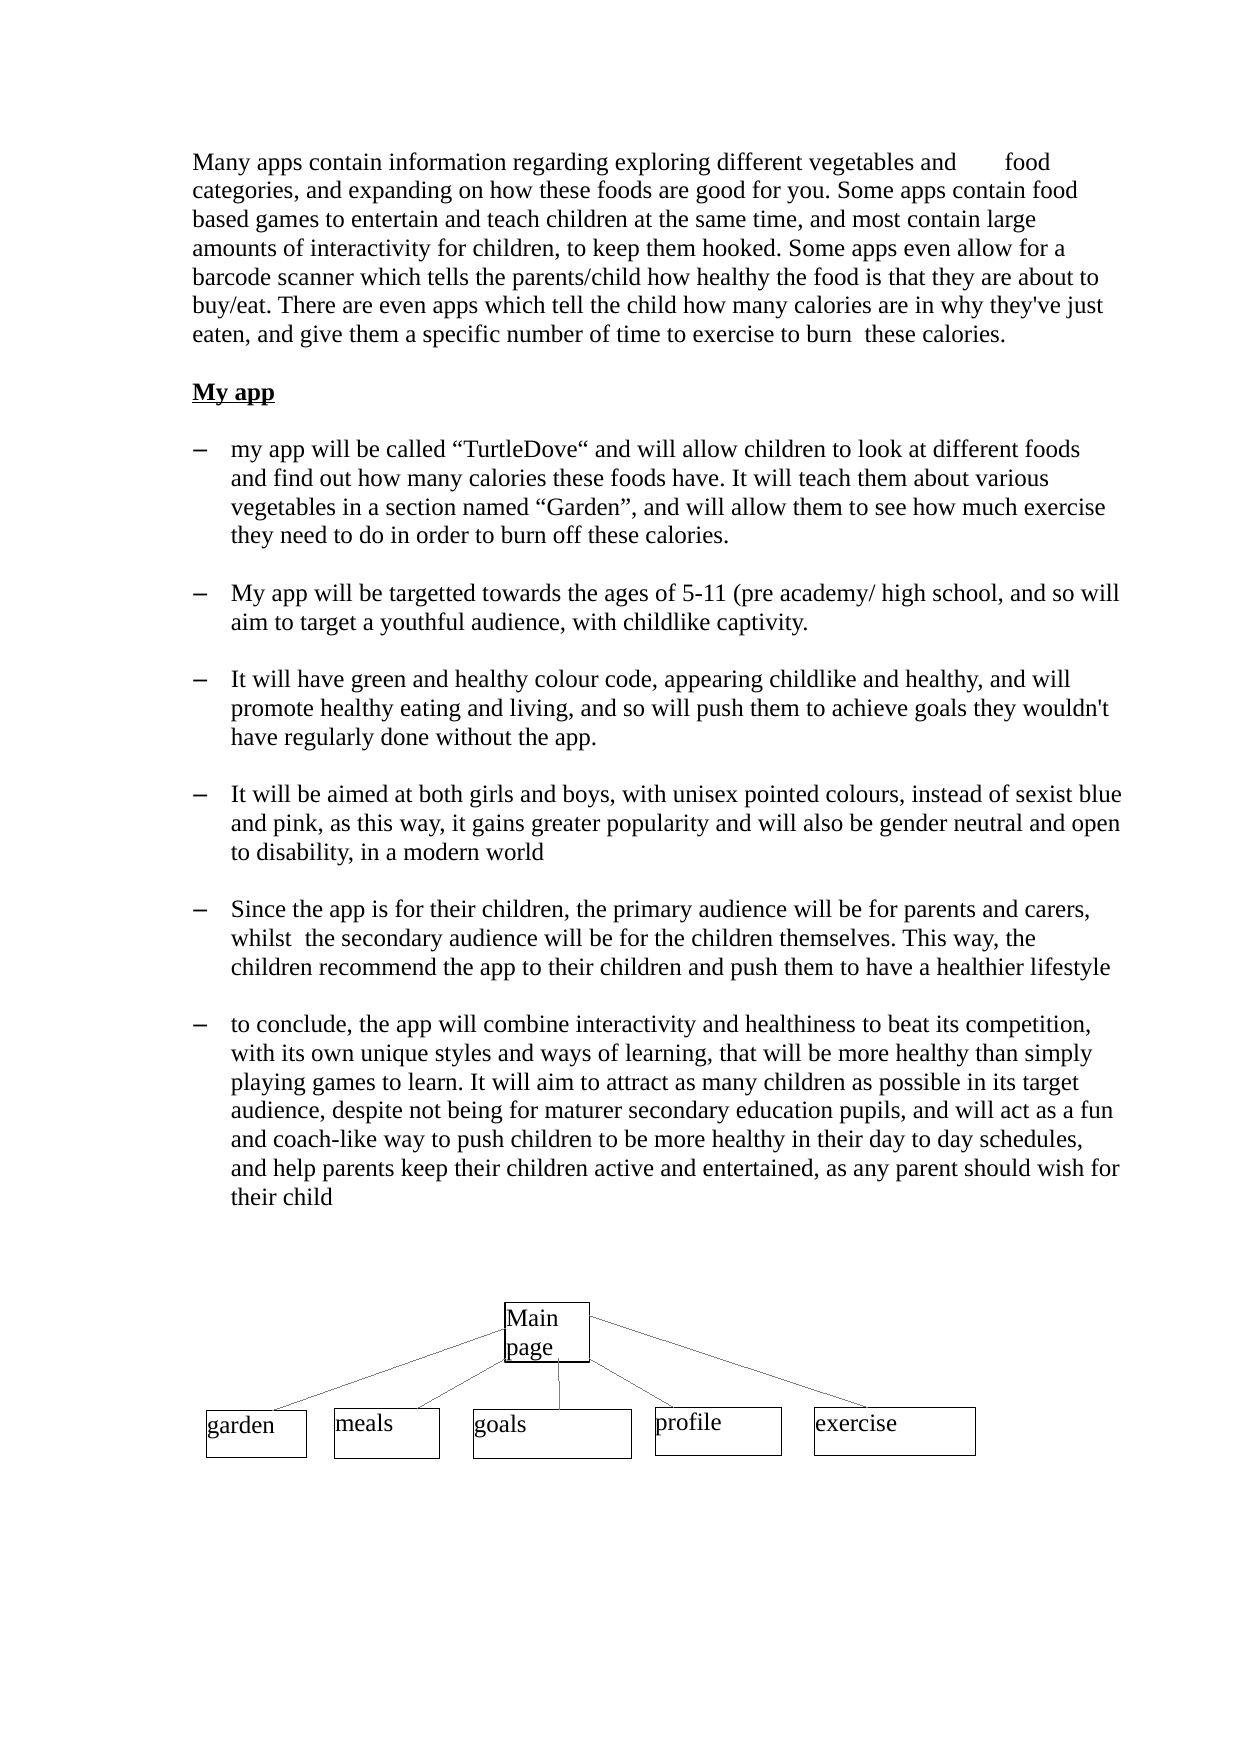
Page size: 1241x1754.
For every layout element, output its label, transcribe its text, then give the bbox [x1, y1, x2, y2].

list It will have green and healthy colour code, appearing childlike and healthy, and will promote healthy eating and living, and so will push them to achieve goals they wouldn't have regularly done without the app. [193, 664, 1122, 751]
list Since the app is for their children, the primary audience will be for parents and carers, whilst the secondary audience will be for the children themselves. This way, the children recommend the app to their children and push them to have a healthier lifestyle [193, 894, 1122, 981]
list My app will be targetted towards the ages of 5-11 (pre academy/ high school, and so will aim to target a youthful audience, with childlike captivity. [193, 578, 1122, 636]
list It will be aimed at both girls and boys, with unisex pointed colours, instead of sexist blue and pink, as this way, it gains greater popularity and will also be gender neutral and open to disability, in a modern world [193, 779, 1122, 866]
text Many apps contain information regarding exploring different vegetables and food categories, and expanding on how these foods are good for you. Some apps contain food based games to entertain and teach children at the same time, and most contain large amounts of interactivity for children, to keep them hooked. Some apps even allow for a barcode scanner which tells the parents/child how healthy the food is that they are about to buy/eat. There are even apps which tell the child how many calories are in why they've just eaten, and give them a specific number of time to exercise to burn these calories. [118, 147, 1122, 348]
list to conclude, the app will combine interactivity and healthiness to beat its competition, with its own unique styles and ways of learning, that will be more healthy than simply playing games to learn. It will aim to attract as many children as possible in its target audience, despite not being for maturer secondary education pupils, and will act as a fun and coach-like way to push children to be more healthy in their day to day schedules, and help parents keep their children active and entertained, as any parent should wish for their child [193, 1009, 1122, 1211]
list my app will be called “TurtleDove“ and will allow children to look at different foods and find out how many calories these foods have. It will teach them about various vegetables in a section named “Garden”, and will allow them to see how much exercise they need to do in order to burn off these calories. [193, 434, 1122, 549]
text My app [118, 377, 1122, 406]
